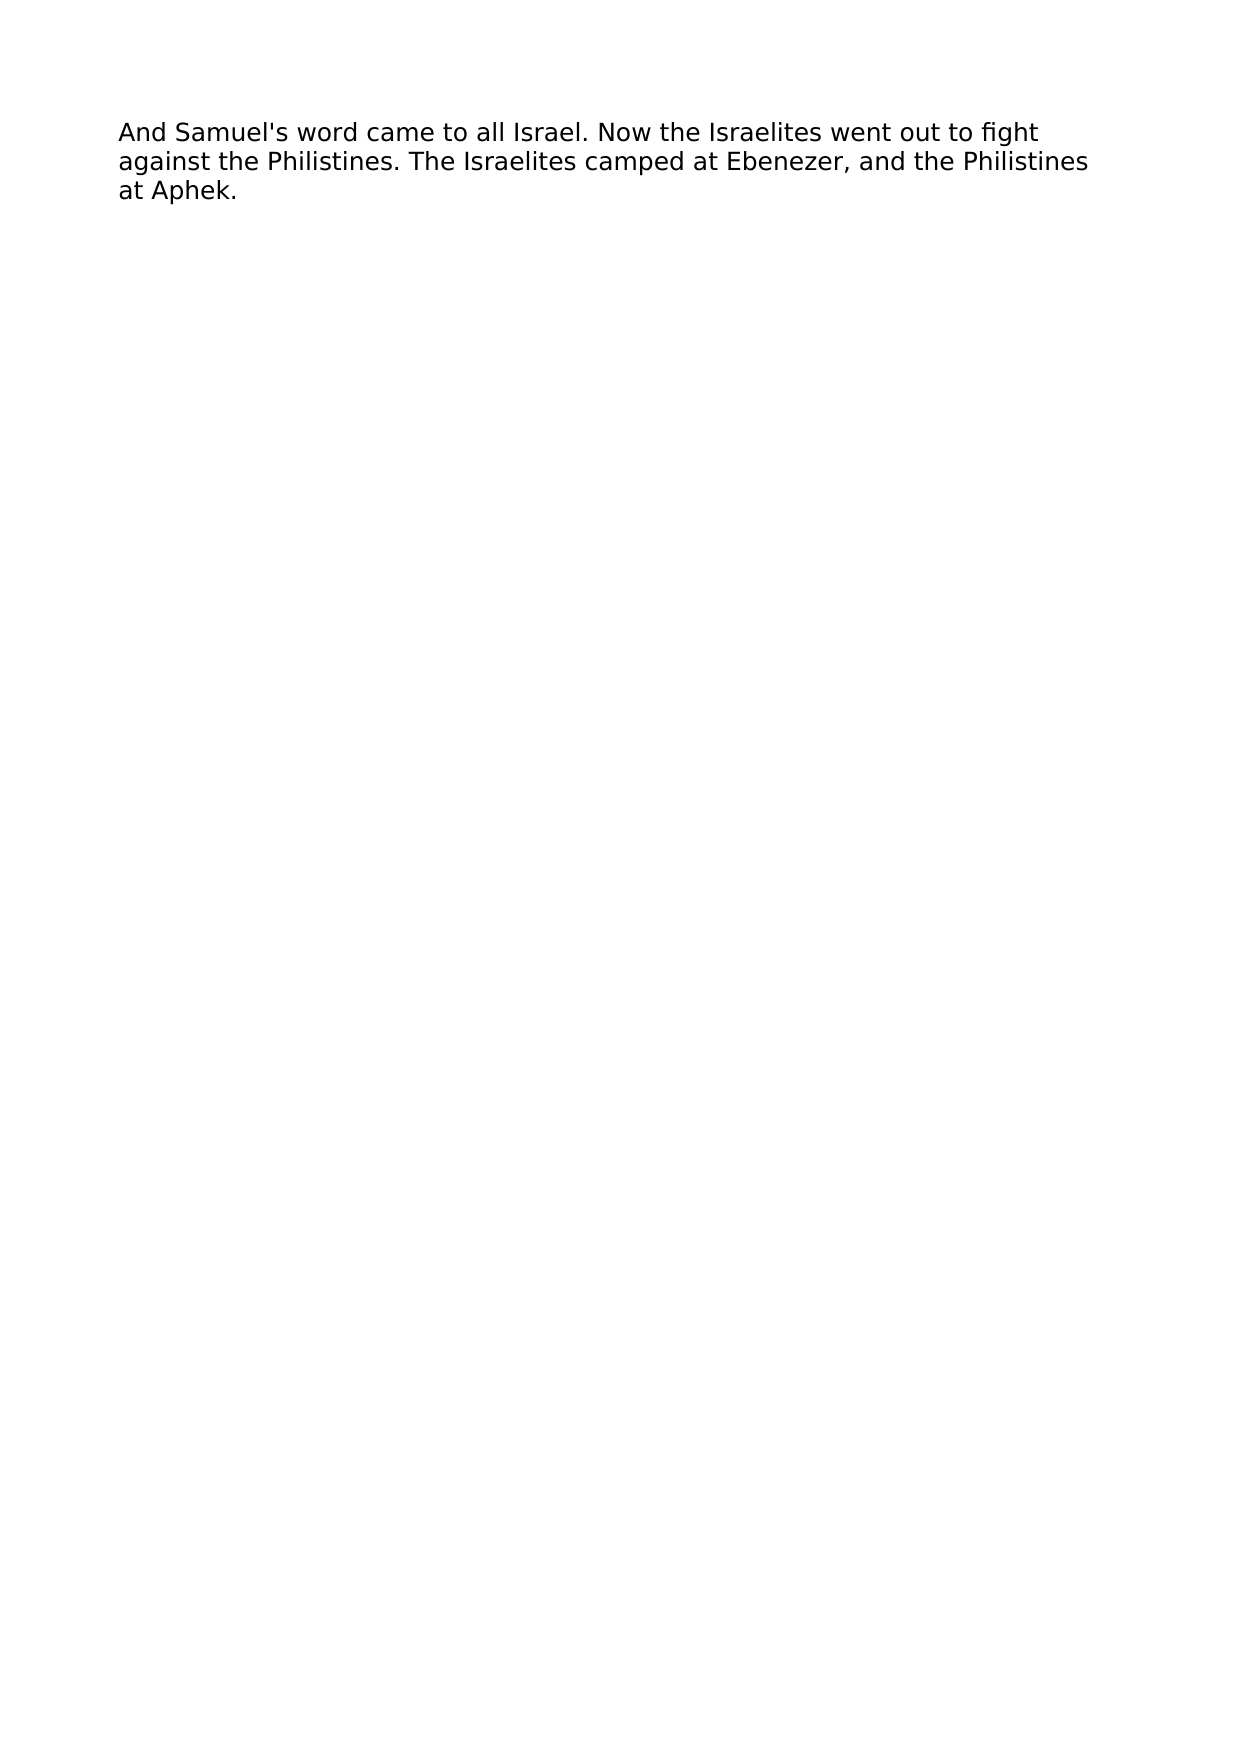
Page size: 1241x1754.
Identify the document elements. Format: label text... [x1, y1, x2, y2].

text And Samuel's word came to all Israel. Now the Israelites went out to fight against the Philistines. The Israelites camped at Ebenezer, and the Philistines at Aphek. [118, 118, 1122, 206]
